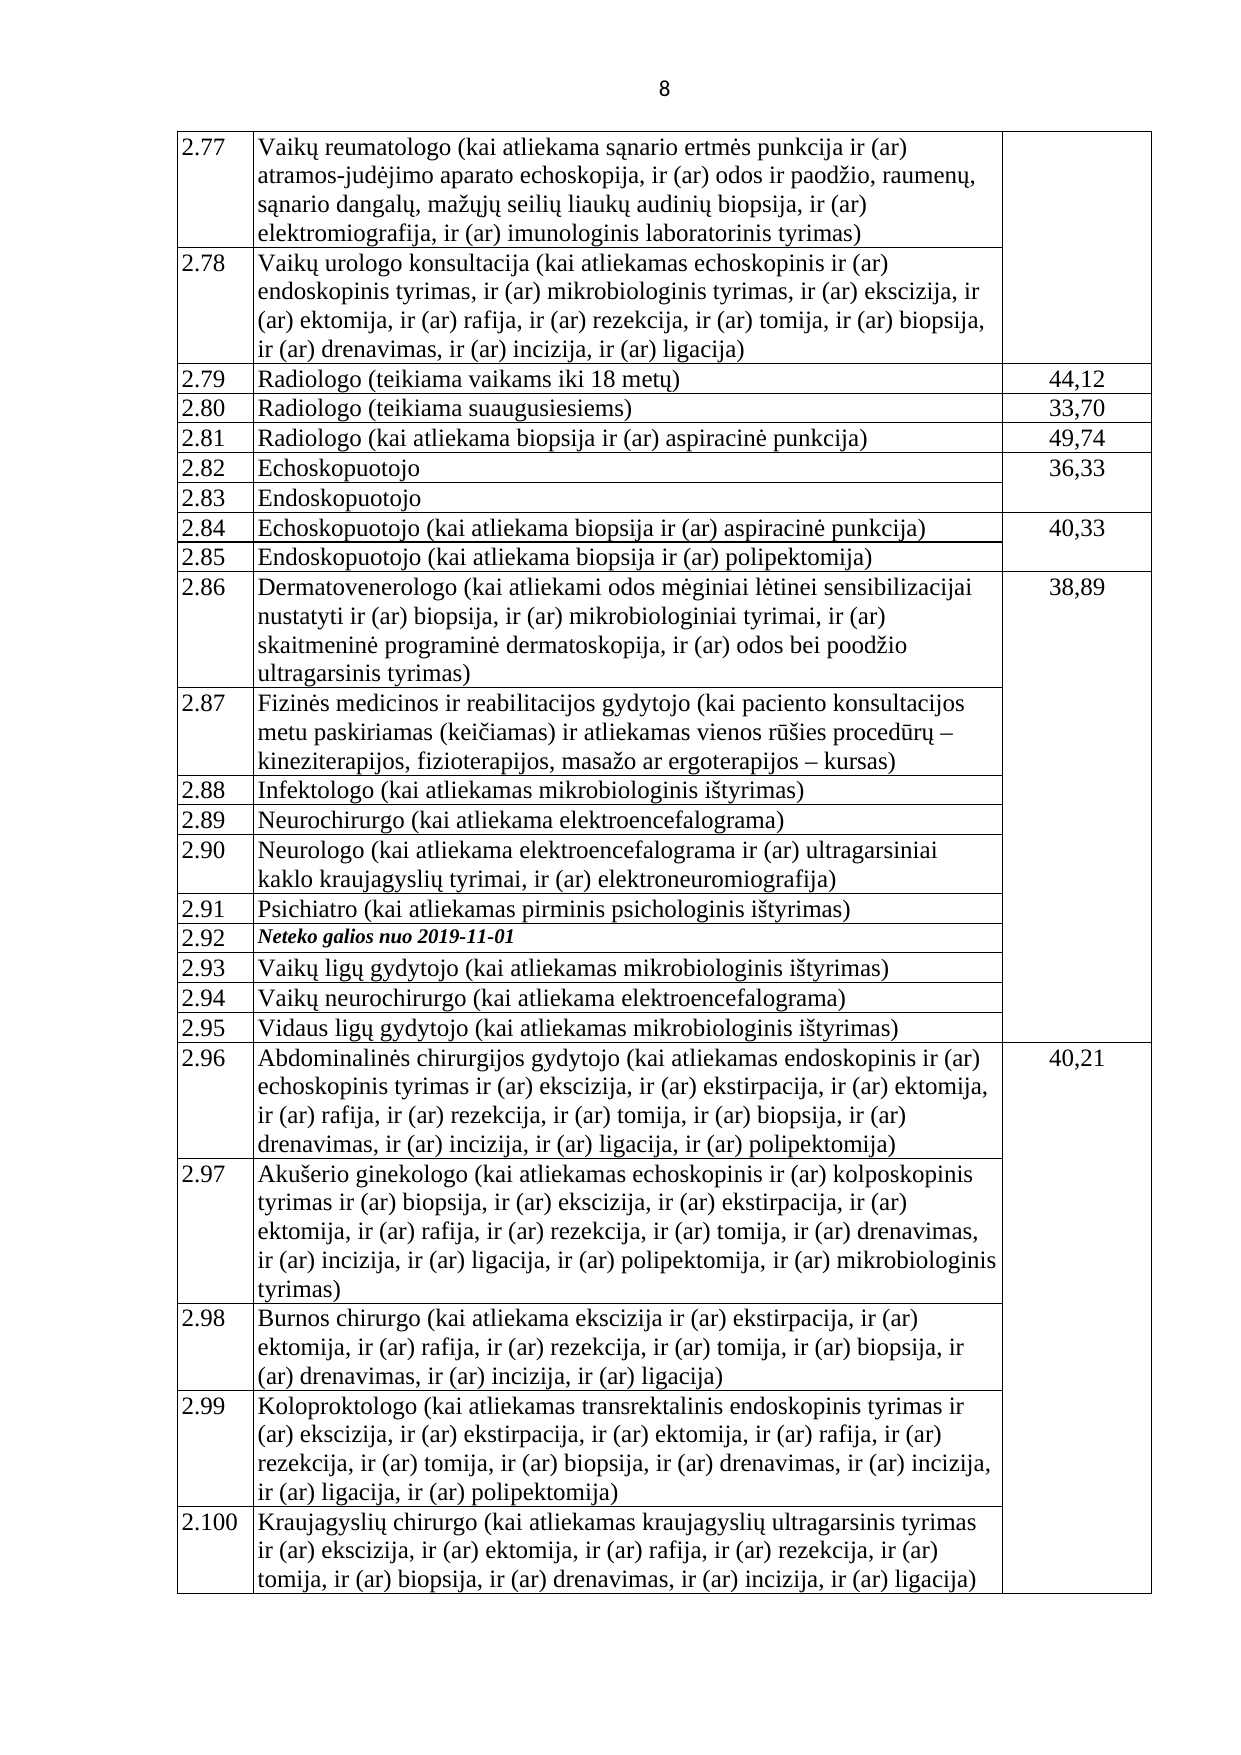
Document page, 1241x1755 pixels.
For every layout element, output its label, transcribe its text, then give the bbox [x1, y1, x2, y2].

table_cell 2.85 [178, 543, 253, 571]
table_cell Neteko galios nuo 2019-11-01 [254, 924, 1002, 952]
table_cell 36,33 [1003, 453, 1151, 512]
table_cell Burnos chirurgo (kai atliekama ekscizija ir (ar) ekstirpacija, ir (ar) ektomija, ir (ar) rafija, ir (ar) rezekcija, ir (ar) tomija, ir (ar) biopsija, ir (ar) drenavimas, ir (ar) incizija, ir (ar) ligacija) [254, 1304, 1002, 1390]
table_cell Psichiatro (kai atliekamas pirminis psichologinis ištyrimas) [254, 894, 1002, 922]
table_cell Radiologo (teikiama suaugusiesiems) [254, 394, 1002, 422]
table_cell 40,21 [1003, 1043, 1151, 1593]
table_cell 2.79 [178, 364, 253, 392]
table_cell Abdominalinės chirurgijos gydytojo (kai atliekamas endoskopinis ir (ar) echoskopinis tyrimas ir (ar) ekscizija, ir (ar) ekstirpacija, ir (ar) ektomija, ir (ar) rafija, ir (ar) rezekcija, ir (ar) tomija, ir (ar) biopsija, ir (ar) drenavimas, ir (ar) incizija, ir (ar) ligacija, ir (ar) polipektomija) [254, 1043, 1002, 1158]
table_cell 2.83 [178, 483, 253, 512]
table_cell 2.98 [178, 1304, 253, 1390]
table_cell 33,70 [1003, 394, 1151, 422]
table_cell 2.90 [178, 835, 253, 893]
table_cell Neurochirurgo (kai atliekama elektroencefalograma) [254, 805, 1002, 834]
table_cell Vaikų neurochirurgo (kai atliekama elektroencefalograma) [254, 983, 1002, 1012]
table_cell 2.96 [178, 1043, 253, 1158]
table_cell 2.86 [178, 572, 253, 687]
table_cell Vaikų urologo konsultacija (kai atliekamas echoskopinis ir (ar) endoskopinis tyrimas, ir (ar) mikrobiologinis tyrimas, ir (ar) ekscizija, ir (ar) ektomija, ir (ar) rafija, ir (ar) rezekcija, ir (ar) tomija, ir (ar) biopsija, ir (ar) drenavimas, ir (ar) incizija, ir (ar) ligacija) [254, 248, 1002, 363]
table_cell Radiologo (kai atliekama biopsija ir (ar) aspiracinė punkcija) [254, 423, 1002, 452]
table_cell Neurologo (kai atliekama elektroencefalograma ir (ar) ultragarsiniai kaklo kraujagyslių tyrimai, ir (ar) elektroneuromiografija) [254, 835, 1002, 893]
table_cell 2.88 [178, 776, 253, 804]
table_cell Fizinės medicinos ir reabilitacijos gydytojo (kai paciento konsultacijos metu paskiriamas (keičiamas) ir atliekamas vienos rūšies procedūrų – kineziterapijos, fizioterapijos, masažo ar ergoterapijos – kursas) [254, 688, 1002, 774]
table_cell Endoskopuotojo [254, 483, 1002, 512]
table_cell 2.99 [178, 1391, 253, 1506]
table_cell 2.77 [178, 132, 253, 247]
table_cell 2.84 [178, 513, 253, 541]
table_cell Echoskopuotojo [254, 453, 1002, 482]
table_cell 2.91 [178, 894, 253, 922]
table_cell Vidaus ligų gydytojo (kai atliekamas mikrobiologinis ištyrimas) [254, 1013, 1002, 1042]
table_cell 2.80 [178, 394, 253, 422]
table_cell 2.89 [178, 805, 253, 834]
table_cell 2.95 [178, 1013, 253, 1042]
table_cell 2.97 [178, 1159, 253, 1302]
table_cell 2.82 [178, 453, 253, 482]
table_cell Vaikų ligų gydytojo (kai atliekamas mikrobiologinis ištyrimas) [254, 953, 1002, 982]
table_cell 2.92 [178, 924, 253, 952]
table_cell Vaikų reumatologo (kai atliekama sąnario ertmės punkcija ir (ar) atramos-judėjimo aparato echoskopija, ir (ar) odos ir paodžio, raumenų, sąnario dangalų, mažųjų seilių liaukų audinių biopsija, ir (ar) elektromiografija, ir (ar) imunologinis laboratorinis tyrimas) [254, 132, 1002, 247]
table_cell 44,12 [1003, 364, 1151, 392]
table_cell 38,89 [1003, 572, 1151, 1042]
table_cell Infektologo (kai atliekamas mikrobiologinis ištyrimas) [254, 776, 1002, 804]
table_cell 2.93 [178, 953, 253, 982]
table_cell Koloproktologo (kai atliekamas transrektalinis endoskopinis tyrimas ir (ar) ekscizija, ir (ar) ekstirpacija, ir (ar) ektomija, ir (ar) rafija, ir (ar) rezekcija, ir (ar) tomija, ir (ar) biopsija, ir (ar) drenavimas, ir (ar) incizija, ir (ar) ligacija, ir (ar) polipektomija) [254, 1391, 1002, 1506]
table_cell Kraujagyslių chirurgo (kai atliekamas kraujagyslių ultragarsinis tyrimas ir (ar) ekscizija, ir (ar) ektomija, ir (ar) rafija, ir (ar) rezekcija, ir (ar) tomija, ir (ar) biopsija, ir (ar) drenavimas, ir (ar) incizija, ir (ar) ligacija) [254, 1507, 1002, 1593]
table_cell 49,74 [1003, 423, 1151, 452]
table_cell Echoskopuotojo (kai atliekama biopsija ir (ar) aspiracinė punkcija) [254, 513, 1002, 541]
table_cell 40,33 [1003, 513, 1151, 571]
table_cell 2.94 [178, 983, 253, 1012]
table_cell 2.81 [178, 423, 253, 452]
table_cell Dermatovenerologo (kai atliekami odos mėginiai lėtinei sensibilizacijai nustatyti ir (ar) biopsija, ir (ar) mikrobiologiniai tyrimai, ir (ar) skaitmeninė programinė dermatoskopija, ir (ar) odos bei poodžio ultragarsinis tyrimas) [254, 572, 1002, 687]
table_cell Endoskopuotojo (kai atliekama biopsija ir (ar) polipektomija) [254, 543, 1002, 571]
table_cell 2.100 [178, 1507, 253, 1593]
table_cell 2.87 [178, 688, 253, 774]
table_cell 2.78 [178, 248, 253, 363]
table_cell Akušerio ginekologo (kai atliekamas echoskopinis ir (ar) kolposkopinis tyrimas ir (ar) biopsija, ir (ar) ekscizija, ir (ar) ekstirpacija, ir (ar) ektomija, ir (ar) rafija, ir (ar) rezekcija, ir (ar) tomija, ir (ar) drenavimas, ir (ar) incizija, ir (ar) ligacija, ir (ar) polipektomija, ir (ar) mikrobiologinis tyrimas) [254, 1159, 1002, 1302]
table_cell Radiologo (teikiama vaikams iki 18 metų) [254, 364, 1002, 392]
table_cell [1003, 132, 1151, 363]
